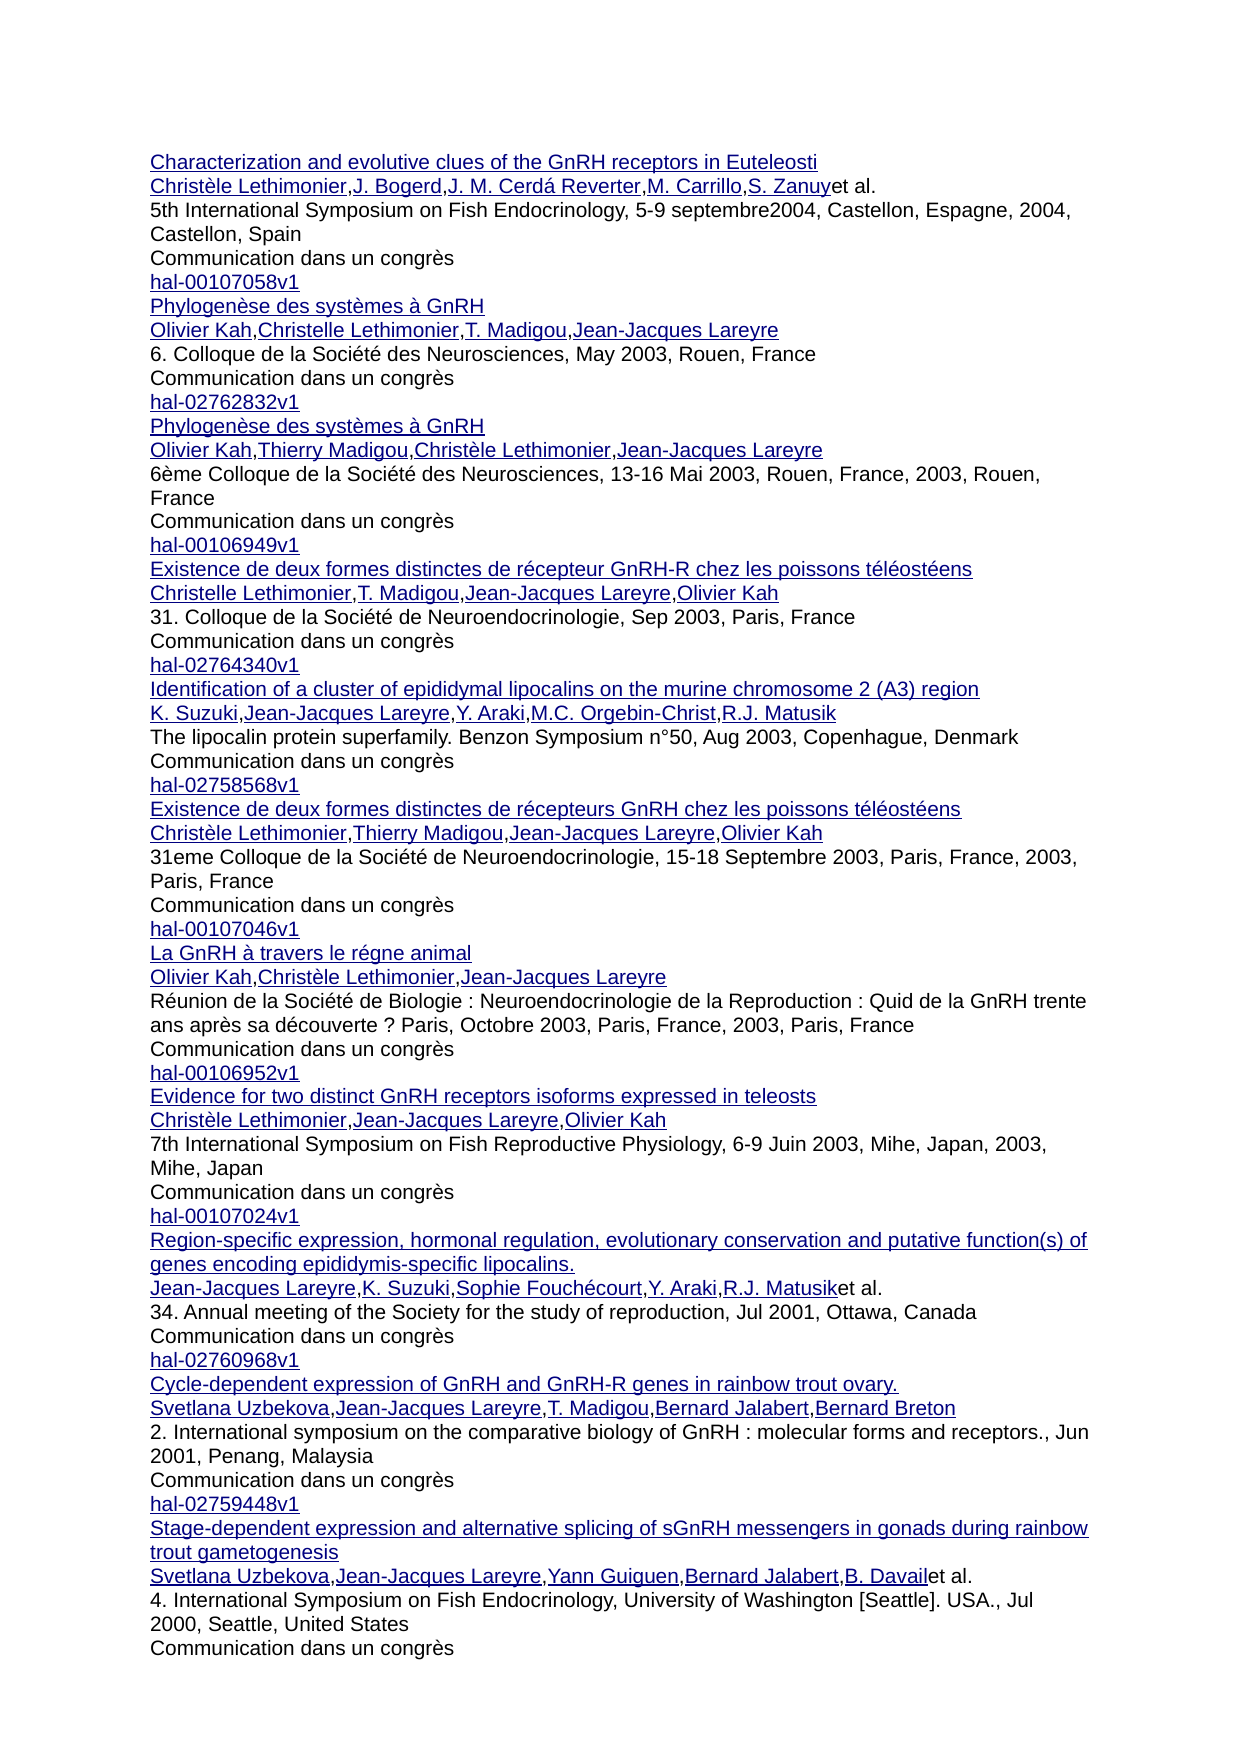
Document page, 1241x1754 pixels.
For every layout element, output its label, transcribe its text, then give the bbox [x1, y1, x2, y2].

table_cell Cycle-dependent expression of GnRH and GnRH-R genes in rainbow trout ovary. Svetlana Uzbekova,Jean-Jacques Lareyre,T. Madigou,Bernard Jalabert,Bernard Breton 2. International symposium on the comparative biology of GnRH : molecular forms and receptors., Jun 2001, Penang, Malaysia Communication dans un congrès hal-02759448v1 [150, 1372, 1090, 1516]
table_cell Characterization and evolutive clues of the GnRH receptors in Euteleosti Christèle Lethimonier,J. Bogerd,J. M. Cerdá Reverter,M. Carrillo,S. Zanuyet al. 5th International Symposium on Fish Endocrinology, 5-9 septembre2004, Castellon, Espagne, 2004, Castellon, Spain Communication dans un congrès hal-00107058v1 [150, 150, 1090, 294]
table_cell Identification of a cluster of epididymal lipocalins on the murine chromosome 2 (A3) region K. Suzuki,Jean-Jacques Lareyre,Y. Araki,M.C. Orgebin-Christ,R.J. Matusik The lipocalin protein superfamily. Benzon Symposium n°50, Aug 2003, Copenhague, Denmark Communication dans un congrès hal-02758568v1 [150, 677, 1090, 797]
table_cell La GnRH à travers le régne animal Olivier Kah,Christèle Lethimonier,Jean-Jacques Lareyre Réunion de la Société de Biologie : Neuroendocrinologie de la Reproduction : Quid de la GnRH trente ans après sa découverte ? Paris, Octobre 2003, Paris, France, 2003, Paris, France Communication dans un congrès hal-00106952v1 [150, 941, 1090, 1084]
table_cell Stage-dependent expression and alternative splicing of sGnRH messengers in gonads during rainbow trout gametogenesis Svetlana Uzbekova,Jean-Jacques Lareyre,Yann Guiguen,Bernard Jalabert,B. Davailet al. 4. International Symposium on Fish Endocrinology, University of Washington [Seattle]. USA., Jul 2000, Seattle, United States Communication dans un congrès [150, 1516, 1090, 1659]
table_cell Evidence for two distinct GnRH receptors isoforms expressed in teleosts Christèle Lethimonier,Jean-Jacques Lareyre,Olivier Kah 7th International Symposium on Fish Reproductive Physiology, 6-9 Juin 2003, Mihe, Japan, 2003, Mihe, Japan Communication dans un congrès hal-00107024v1 [150, 1084, 1090, 1228]
table_cell Phylogenèse des systèmes à GnRH Olivier Kah,Christelle Lethimonier,T. Madigou,Jean-Jacques Lareyre 6. Colloque de la Société des Neurosciences, May 2003, Rouen, France Communication dans un congrès hal-02762832v1 [150, 294, 1090, 413]
table_cell Existence de deux formes distinctes de récepteur GnRH-R chez les poissons téléostéens Christelle Lethimonier,T. Madigou,Jean-Jacques Lareyre,Olivier Kah 31. Colloque de la Société de Neuroendocrinologie, Sep 2003, Paris, France Communication dans un congrès hal-02764340v1 [150, 557, 1090, 677]
table_cell Region-specific expression, hormonal regulation, evolutionary conservation and putative function(s) of genes encoding epididymis-specific lipocalins. Jean-Jacques Lareyre,K. Suzuki,Sophie Fouchécourt,Y. Araki,R.J. Matusiket al. 34. Annual meeting of the Society for the study of reproduction, Jul 2001, Ottawa, Canada Communication dans un congrès hal-02760968v1 [150, 1228, 1090, 1372]
table_cell Existence de deux formes distinctes de récepteurs GnRH chez les poissons téléostéens Christèle Lethimonier,Thierry Madigou,Jean-Jacques Lareyre,Olivier Kah 31eme Colloque de la Société de Neuroendocrinologie, 15-18 Septembre 2003, Paris, France, 2003, Paris, France Communication dans un congrès hal-00107046v1 [150, 797, 1090, 941]
table_cell Phylogenèse des systèmes à GnRH Olivier Kah,Thierry Madigou,Christèle Lethimonier,Jean-Jacques Lareyre 6ème Colloque de la Société des Neurosciences, 13-16 Mai 2003, Rouen, France, 2003, Rouen, France Communication dans un congrès hal-00106949v1 [150, 414, 1090, 557]
